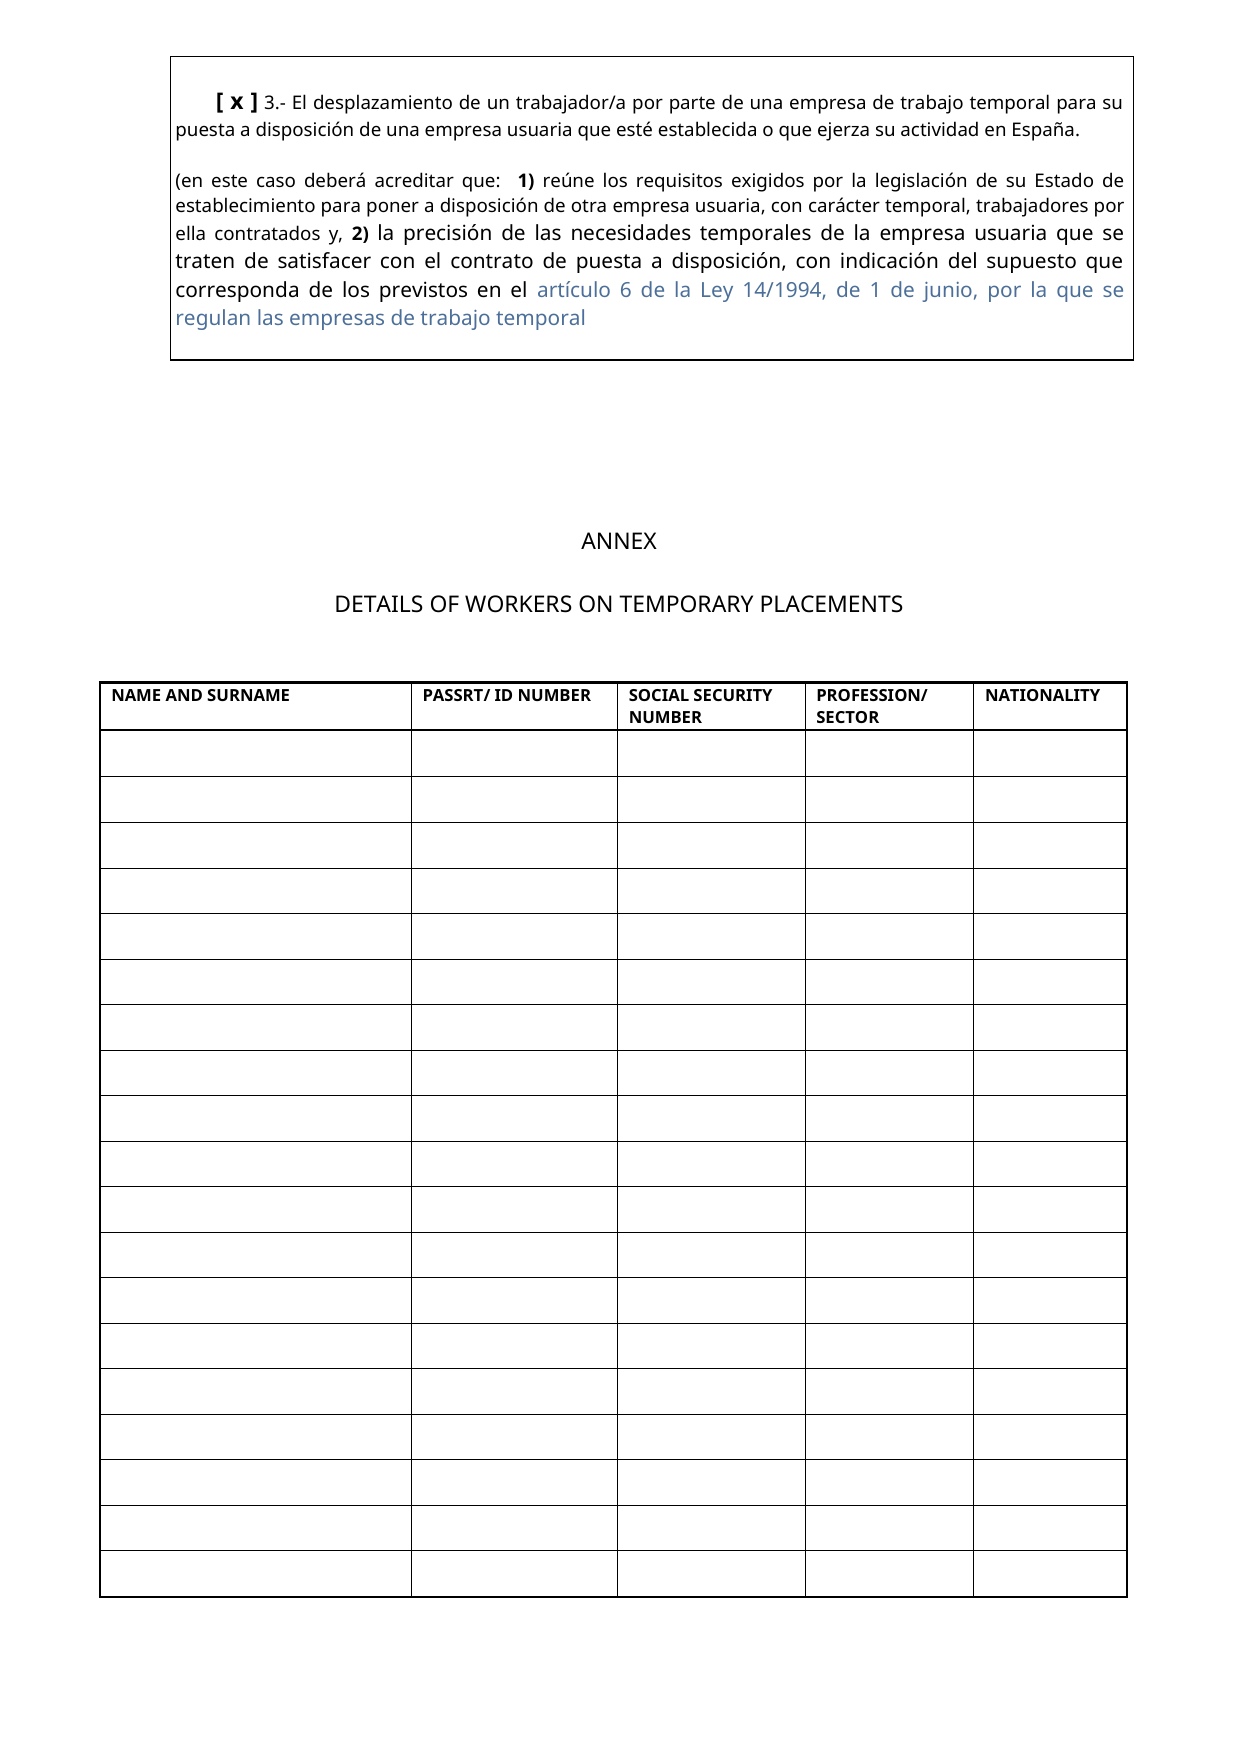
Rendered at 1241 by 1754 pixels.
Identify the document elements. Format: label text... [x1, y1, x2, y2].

table_cell [806, 1005, 973, 1049]
table_cell [412, 869, 617, 913]
table_cell [806, 960, 973, 1004]
table_cell [101, 1415, 411, 1459]
table_cell [618, 960, 805, 1004]
table_cell [412, 1506, 617, 1550]
table_cell [974, 1415, 1126, 1459]
table_cell [618, 1051, 805, 1095]
table_header SOCIAL SECURITY NUMBER [618, 684, 805, 729]
table_cell [974, 1324, 1126, 1368]
table_cell [412, 1460, 617, 1505]
table_cell [806, 1324, 973, 1368]
table_cell [618, 1369, 805, 1414]
table_cell [618, 1551, 805, 1596]
table_cell [974, 1096, 1126, 1141]
table_cell [974, 1369, 1126, 1414]
table_cell [806, 1551, 973, 1596]
table_cell [618, 1233, 805, 1277]
table_cell [974, 823, 1126, 867]
table_cell [618, 1278, 805, 1323]
table_cell [101, 1324, 411, 1368]
table_cell [412, 1324, 617, 1368]
table_cell [806, 1278, 973, 1323]
table_header PASSRT/ ID NUMBER [412, 684, 617, 729]
table_cell [974, 1460, 1126, 1505]
table_cell [618, 914, 805, 958]
table_cell [101, 1233, 411, 1277]
table_header NATIONALITY [974, 684, 1126, 729]
table_cell [806, 1415, 973, 1459]
table_cell [974, 1051, 1126, 1095]
table_cell [101, 731, 411, 776]
table_cell [974, 960, 1126, 1004]
table_cell [806, 823, 973, 867]
table_cell [101, 1005, 411, 1049]
table_cell [618, 1460, 805, 1505]
text DETAILS OF WORKERS ON TEMPORARY PLACEMENTS [112, 588, 1125, 619]
table_cell [412, 914, 617, 958]
table_cell [618, 777, 805, 822]
text (en este caso deberá acreditar que: 1) reúne los requisitos exigidos por la legislación de su Estado de establecimiento para poner a disposición de otra empresa usuaria, con carácter temporal, trabajadores por ella contratados y, 2) la precisión de las necesidades temporales de la empresa usuaria que se traten de satisfacer con el contrato de puesta a disposición, con indicación del supuesto que corresponda de los previstos en el artículo 6 de la Ley 14/1994, de 1 de junio, por la que se regulan las empresas de trabajo temporal [171, 164, 1133, 332]
table_cell [412, 731, 617, 776]
table_cell [101, 1506, 411, 1550]
table_cell [618, 823, 805, 867]
table_cell [101, 1096, 411, 1141]
table_cell [412, 1142, 617, 1186]
table_cell [412, 777, 617, 822]
table_cell [412, 1551, 617, 1596]
table_cell [974, 777, 1126, 822]
table_cell [806, 1233, 973, 1277]
table_cell [101, 1187, 411, 1232]
table_cell [974, 1551, 1126, 1596]
table_cell [618, 731, 805, 776]
table_cell [618, 1324, 805, 1368]
table_cell [101, 777, 411, 822]
table_cell [412, 960, 617, 1004]
table_cell [974, 1187, 1126, 1232]
table_cell [101, 1369, 411, 1414]
table_cell [101, 1142, 411, 1186]
table_cell [101, 914, 411, 958]
table_cell [974, 1142, 1126, 1186]
table_cell [101, 1460, 411, 1505]
table_cell [101, 1551, 411, 1596]
table_cell [101, 1278, 411, 1323]
table_cell [412, 1369, 617, 1414]
table_cell [412, 1096, 617, 1141]
table_cell [101, 1051, 411, 1095]
table_cell [101, 823, 411, 867]
table_cell [806, 1051, 973, 1095]
table_cell [974, 731, 1126, 776]
table_cell [974, 1506, 1126, 1550]
table_cell [806, 731, 973, 776]
table_cell [618, 1005, 805, 1049]
table_header NAME AND SURNAME [101, 684, 411, 729]
table_cell [101, 869, 411, 913]
table_cell [806, 1460, 973, 1505]
table_cell [618, 1142, 805, 1186]
table_cell [806, 1369, 973, 1414]
table_cell [806, 1096, 973, 1141]
table_cell [412, 823, 617, 867]
table_cell [412, 1233, 617, 1277]
table_cell [806, 777, 973, 822]
table_cell [412, 1187, 617, 1232]
table_cell [618, 869, 805, 913]
text ANNEX [112, 525, 1125, 556]
table_cell [806, 1142, 973, 1186]
table_cell [806, 914, 973, 958]
table_cell [412, 1051, 617, 1095]
table_cell [974, 869, 1126, 913]
table_cell [412, 1415, 617, 1459]
table_cell [974, 1278, 1126, 1323]
table_cell [618, 1187, 805, 1232]
table_cell [974, 1005, 1126, 1049]
table_cell [101, 960, 411, 1004]
table_cell [806, 1187, 973, 1232]
table_cell [412, 1278, 617, 1323]
table_cell [806, 869, 973, 913]
table_cell [806, 1506, 973, 1550]
table_cell [412, 1005, 617, 1049]
table_cell [974, 1233, 1126, 1277]
table_cell [618, 1506, 805, 1550]
table_cell [618, 1096, 805, 1141]
table_cell [618, 1415, 805, 1459]
table_header PROFESSION/ SECTOR [806, 684, 973, 729]
table_cell [974, 914, 1126, 958]
text [ x ] 3.- El desplazamiento de un trabajador/a por parte de una empresa de trabajo temporal para su puesta a disposición de una empresa usuaria que esté establecida o que ejerza su actividad en España. [171, 82, 1133, 142]
